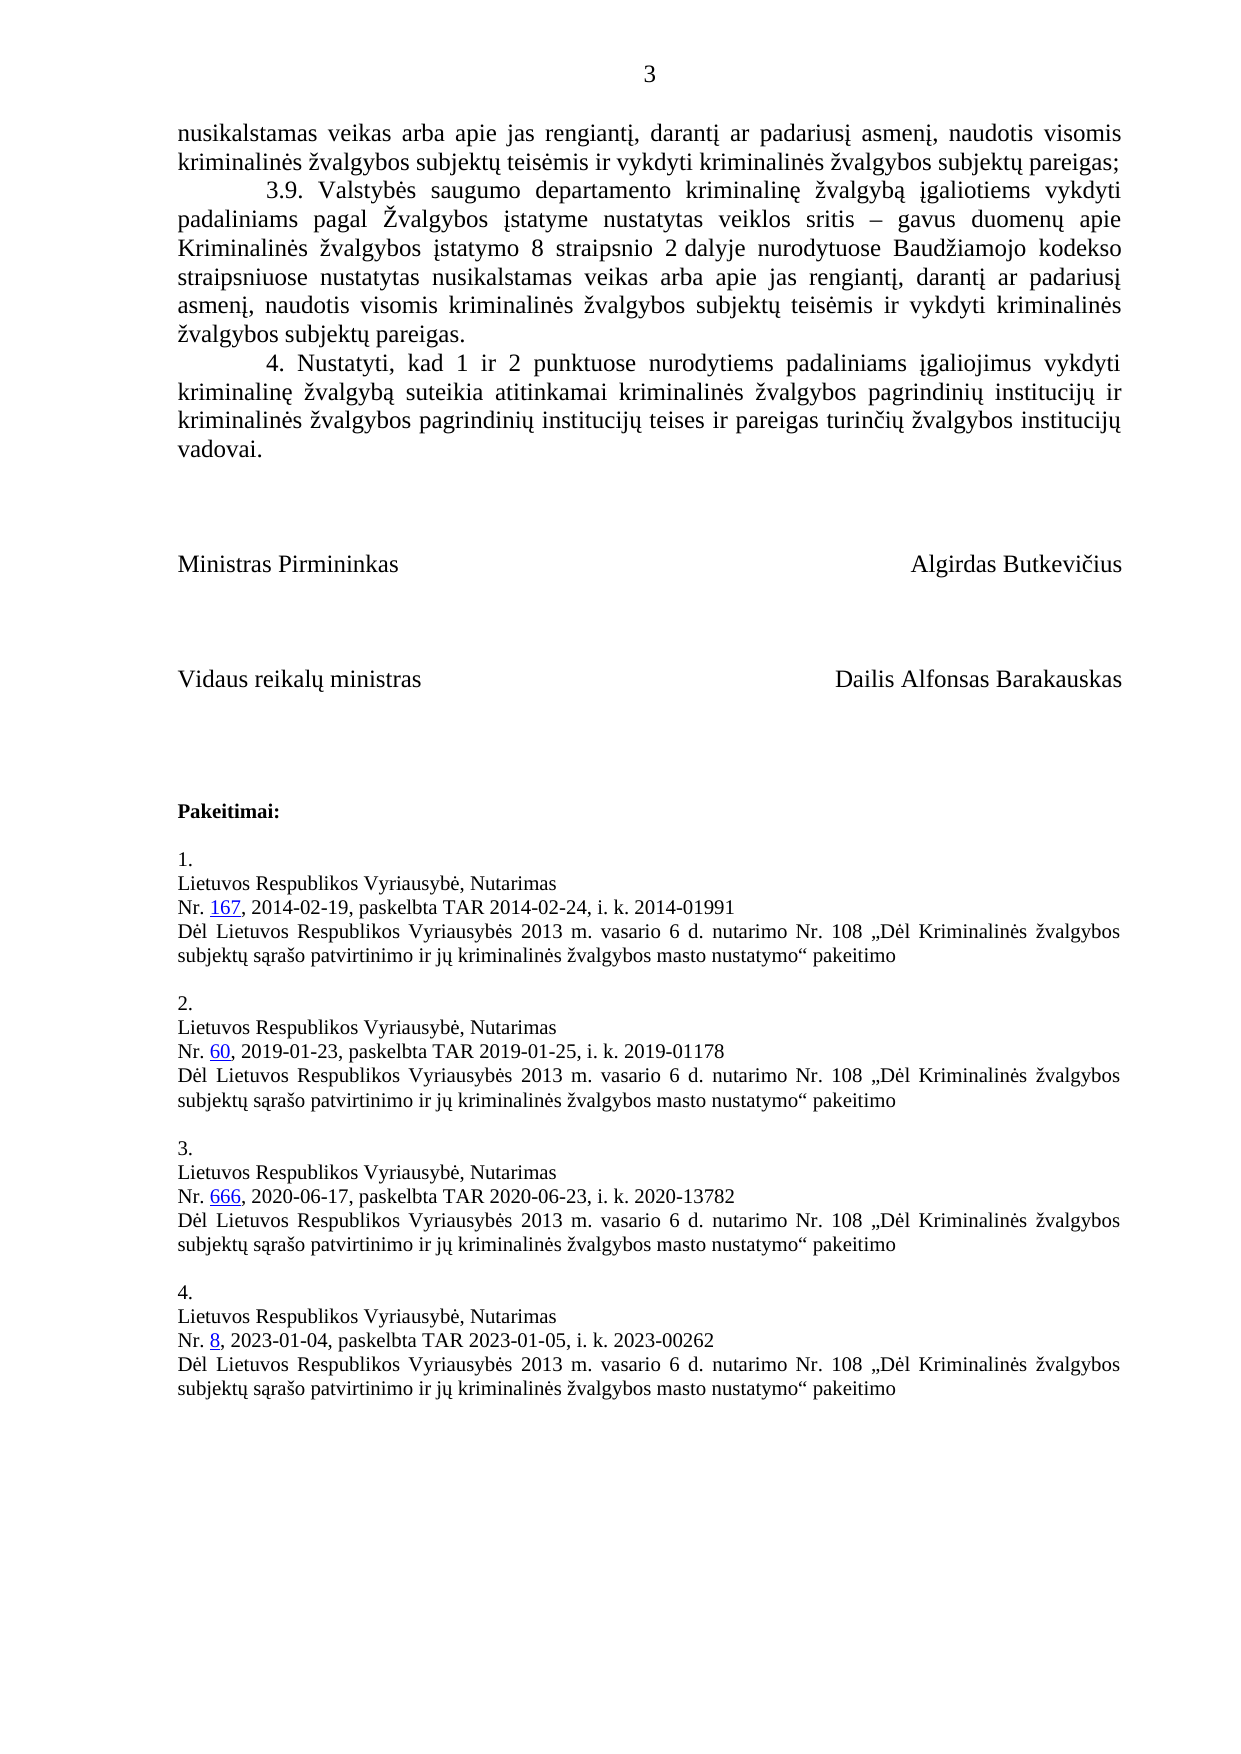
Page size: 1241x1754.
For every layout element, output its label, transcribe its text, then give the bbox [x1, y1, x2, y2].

text 3.9. Valstybės saugumo departamento kriminalinę žvalgybą įgaliotiems vykdyti padaliniams pagal Žvalgybos įstatyme nustatytas veiklos sritis – gavus duomenų apie Kriminalinės žvalgybos įstatymo 8 straipsnio 2 dalyje nurodytuose Baudžiamojo kodekso straipsniuose nustatytas nusikalstamas veikas arba apie jas rengiantį, darantį ar padariusį asmenį, naudotis visomis kriminalinės žvalgybos subjektų teisėmis ir vykdyti kriminalinės žvalgybos subjektų pareigas. [177, 176, 1122, 348]
text Dėl Lietuvos Respublikos Vyriausybės 2013 m. vasario 6 d. nutarimo Nr. 108 „Dėl Kriminalinės žvalgybos subjektų sąrašo patvirtinimo ir jų kriminalinės žvalgybos masto nustatymo“ pakeitimo [177, 1063, 1122, 1112]
text Ministras Pirmininkas Algirdas Butkevičius [177, 549, 1122, 578]
text 4. [177, 1280, 1122, 1304]
text Lietuvos Respublikos Vyriausybė, Nutarimas [177, 871, 1122, 895]
text Nr. 8, 2023-01-04, paskelbta TAR 2023-01-05, i. k. 2023-00262 [177, 1328, 1122, 1352]
text Nr. 167, 2014-02-19, paskelbta TAR 2014-02-24, i. k. 2014-01991 [177, 895, 1122, 919]
text Vidaus reikalų ministras Dailis Alfonsas Barakauskas [177, 664, 1122, 693]
text Nr. 666, 2020-06-17, paskelbta TAR 2020-06-23, i. k. 2020-13782 [177, 1184, 1122, 1208]
text Nr. 60, 2019-01-23, paskelbta TAR 2019-01-25, i. k. 2019-01178 [177, 1039, 1122, 1063]
text Dėl Lietuvos Respublikos Vyriausybės 2013 m. vasario 6 d. nutarimo Nr. 108 „Dėl Kriminalinės žvalgybos subjektų sąrašo patvirtinimo ir jų kriminalinės žvalgybos masto nustatymo“ pakeitimo [177, 919, 1122, 967]
text 4. Nustatyti, kad 1 ir 2 punktuose nurodytiems padaliniams įgaliojimus vykdyti kriminalinę žvalgybą suteikia atitinkamai kriminalinės žvalgybos pagrindinių institucijų ir kriminalinės žvalgybos pagrindinių institucijų teises ir pareigas turinčių žvalgybos institucijų vadovai. [177, 348, 1122, 463]
text Dėl Lietuvos Respublikos Vyriausybės 2013 m. vasario 6 d. nutarimo Nr. 108 „Dėl Kriminalinės žvalgybos subjektų sąrašo patvirtinimo ir jų kriminalinės žvalgybos masto nustatymo“ pakeitimo [177, 1208, 1122, 1256]
text Dėl Lietuvos Respublikos Vyriausybės 2013 m. vasario 6 d. nutarimo Nr. 108 „Dėl Kriminalinės žvalgybos subjektų sąrašo patvirtinimo ir jų kriminalinės žvalgybos masto nustatymo“ pakeitimo [177, 1352, 1122, 1400]
text 1. [177, 847, 1122, 871]
text 3. [177, 1136, 1122, 1160]
text Lietuvos Respublikos Vyriausybė, Nutarimas [177, 1160, 1122, 1184]
text Pakeitimai: [177, 799, 1122, 823]
text nusikalstamas veikas arba apie jas rengiantį, darantį ar padariusį asmenį, naudotis visomis kriminalinės žvalgybos subjektų teisėmis ir vykdyti kriminalinės žvalgybos subjektų pareigas; [177, 118, 1122, 176]
text Lietuvos Respublikos Vyriausybė, Nutarimas [177, 1015, 1122, 1039]
text Lietuvos Respublikos Vyriausybė, Nutarimas [177, 1304, 1122, 1328]
text 2. [177, 991, 1122, 1015]
